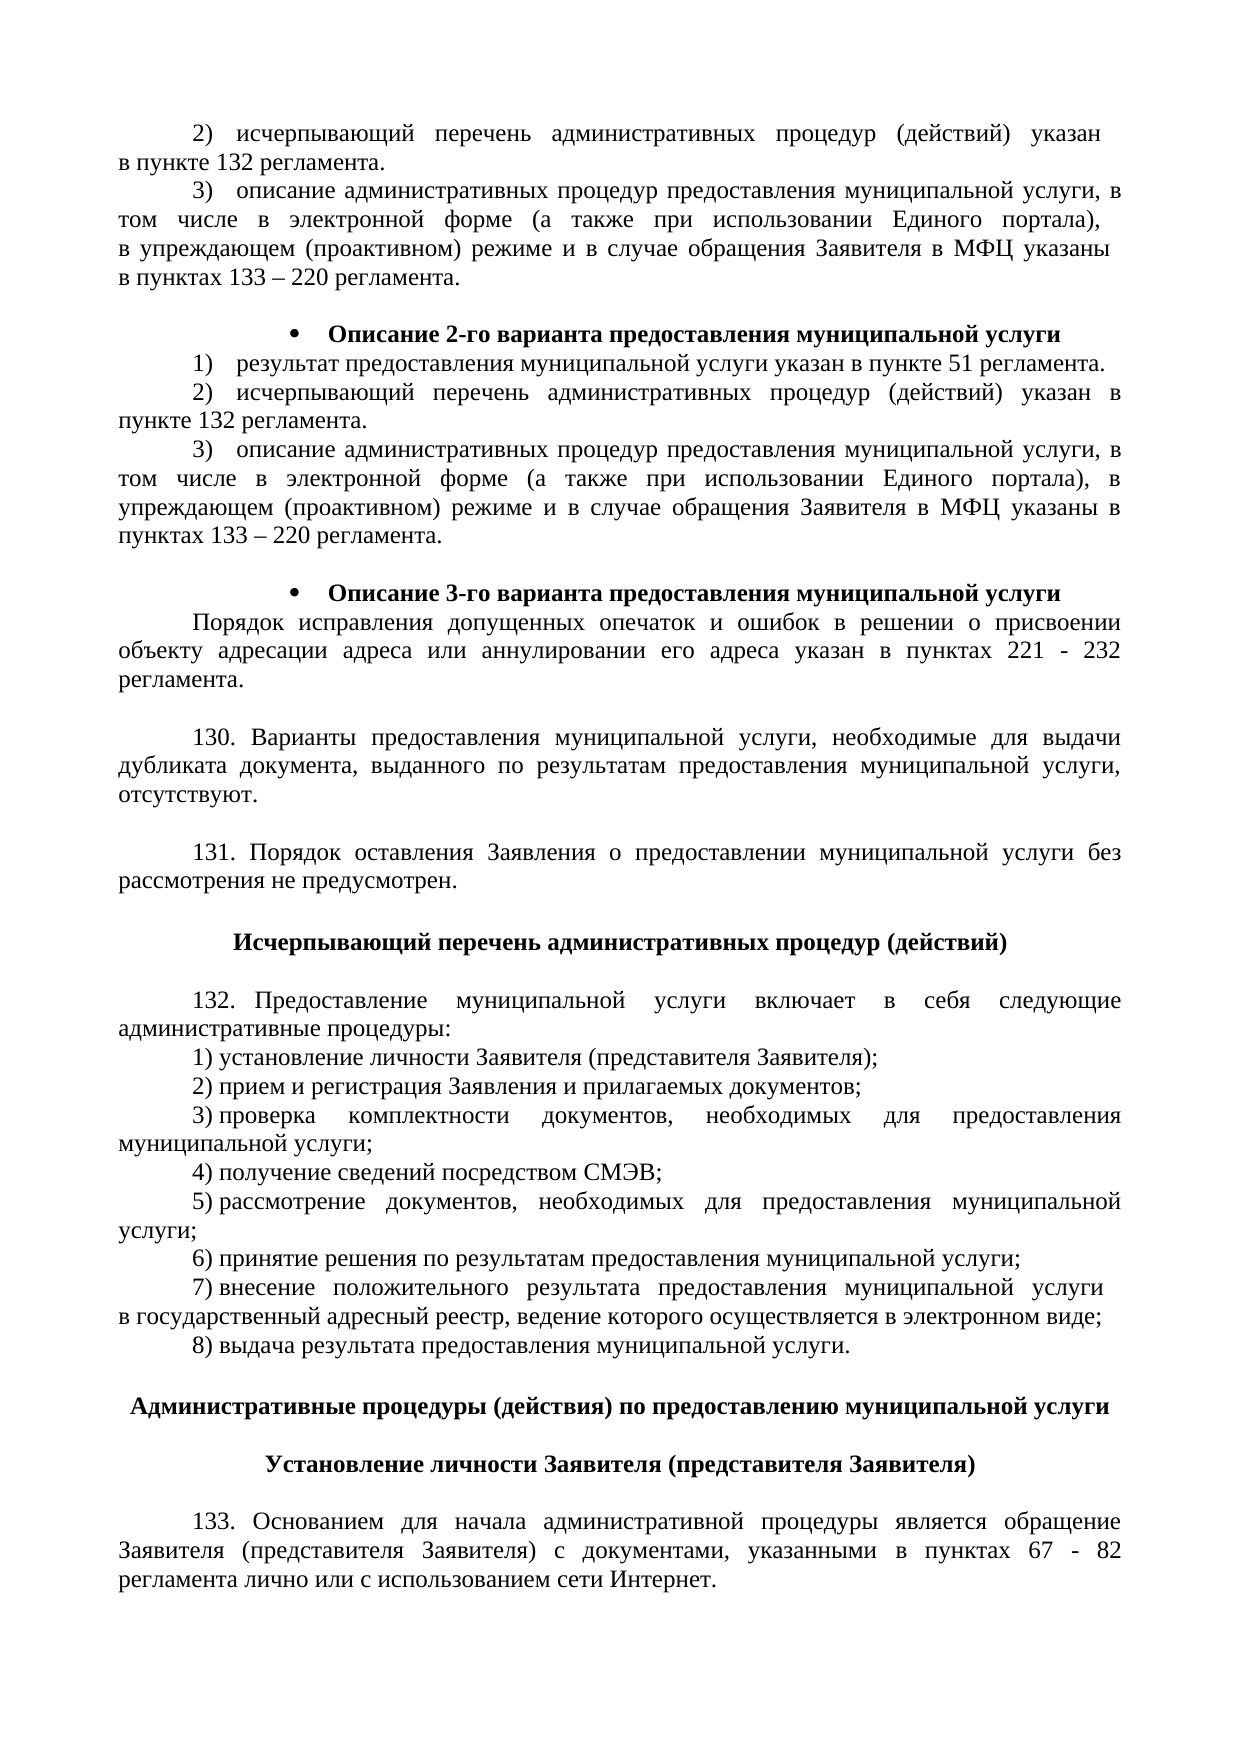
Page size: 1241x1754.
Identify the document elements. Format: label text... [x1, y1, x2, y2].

text 7) внесение положительного результата предоставления муниципальной услуги в государственный адресный реестр, ведение которого осуществляется в электронном виде; [118, 1272, 1122, 1330]
text Установление личности Заявителя (представителя Заявителя) [118, 1449, 1122, 1478]
text 2) прием и регистрация Заявления и прилагаемых документов; [118, 1071, 1122, 1100]
text 6) принятие решения по результатам предоставления муниципальной услуги; [118, 1243, 1122, 1272]
text 4) получение сведений посредством СМЭВ; [118, 1157, 1122, 1186]
list исчерпывающий перечень административных процедур (действий) указан в пункте 132 регламента. [118, 377, 1122, 434]
text 130. Варианты предоставления муниципальной услуги, необходимые для выдачи дубликата документа, выданного по результатам предоставления муниципальной услуги, отсутствуют. [118, 722, 1122, 808]
text Порядок исправления допущенных опечаток и ошибок в решении о присвоении объекту адресации адреса или аннулировании его адреса указан в пунктах 221 - 232 регламента. [118, 607, 1122, 693]
list описание административных процедур предоставления муниципальной услуги, в том числе в электронной форме (а также при использовании Единого портала), в упреждающем (проактивном) режиме и в случае обращения Заявителя в МФЦ указаны в пунктах 133 – 220 регламента. [118, 176, 1122, 291]
list Описание 2-го варианта предоставления муниципальной услуги [229, 319, 1122, 348]
subtitle Административные процедуры (действия) по предоставлению муниципальной услуги [118, 1391, 1122, 1420]
text 3) проверка комплектности документов, необходимых для предоставления муниципальной услуги; [118, 1100, 1122, 1157]
subtitle Исчерпывающий перечень административных процедур (действий) [118, 927, 1122, 956]
text 5) рассмотрение документов, необходимых для предоставления муниципальной услуги; [118, 1186, 1122, 1243]
list описание административных процедур предоставления муниципальной услуги, в том числе в электронной форме (а также при использовании Единого портала), в упреждающем (проактивном) режиме и в случае обращения Заявителя в МФЦ указаны в пунктах 133 – 220 регламента. [118, 434, 1122, 549]
text 131. Порядок оставления Заявления о предоставлении муниципальной услуги без рассмотрения не предусмотрен. [118, 837, 1122, 894]
text 133. Основанием для начала административной процедуры является обращение Заявителя (представителя Заявителя) с документами, указанными в пунктах 67 - 82 регламента лично или с использованием сети Интернет. [118, 1506, 1122, 1593]
text 132. Предоставление муниципальной услуги включает в себя следующие административные процедуры: [118, 985, 1122, 1042]
text 1) установление личности Заявителя (представителя Заявителя); [118, 1042, 1122, 1071]
list Описание 3-го варианта предоставления муниципальной услуги [229, 578, 1122, 607]
list результат предоставления муниципальной услуги указан в пункте 51 регламента. [118, 348, 1122, 377]
text 8) выдача результата предоставления муниципальной услуги. [118, 1330, 1122, 1358]
list исчерпывающий перечень административных процедур (действий) указан в пункте 132 регламента. [118, 118, 1122, 176]
